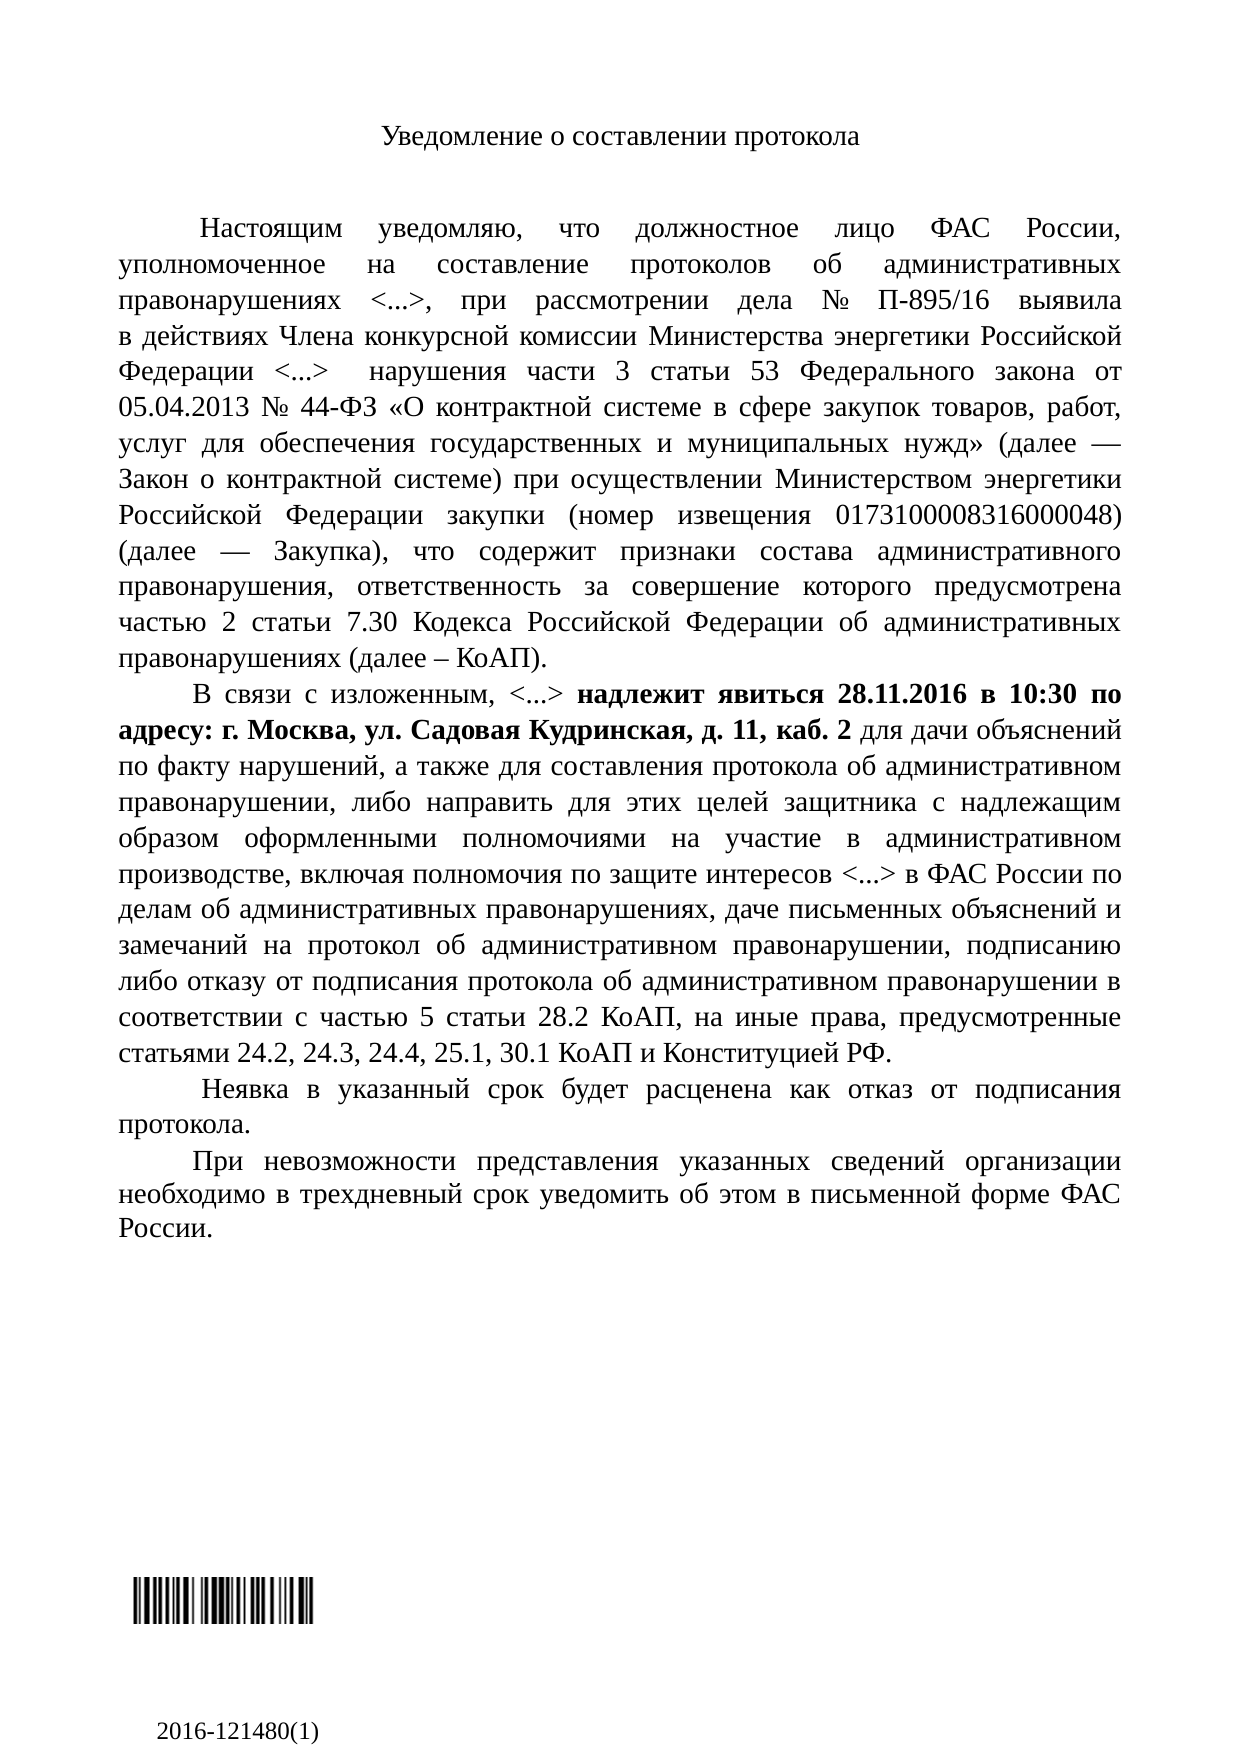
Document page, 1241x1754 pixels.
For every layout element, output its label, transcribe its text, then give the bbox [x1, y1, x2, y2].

text В связи с изложенным, <...> надлежит явиться 28.11.2016 в 10:30 по адресу: г. Москва, ул. Садовая Кудринская, д. 11, каб. 2 для дачи объяснений по факту нарушений, а также для составления протокола об административном правонарушении, либо направить для этих целей защитника с надлежащим образом оформленными полномочиями на участие в административном производстве, включая полномочия по защите интересов <...> в ФАС России по делам об административных правонарушениях, даче письменных объяснений и замечаний на протокол об административном правонарушении, подписанию либо отказу от подписания протокола об административном правонарушении в соответствии с частью 5 статьи 28.2 КоАП, на иные права, предусмотренные статьями 24.2, 24.3, 24.4, 25.1, 30.1 КоАП и Конституцией РФ. [118, 677, 1122, 1068]
text При невозможности представления указанных сведений организации необходимо в трехдневный срок уведомить об этом в письменной форме ФАС России. [118, 1143, 1122, 1244]
text Уведомление о составлении протокола [118, 118, 1122, 152]
picture [118, 1577, 331, 1624]
text Неявка в указанный срок будет расценена как отказ от подписания протокола. [118, 1071, 1122, 1140]
text Настоящим уведомляю, что должностное лицо ФАС России, уполномоченное на составление протоколов об административных правонарушениях <...>, при рассмотрении дела № П-895/16 выявила в действиях Члена конкурсной комиссии Министерства энергетики Российской Федерации <...> нарушения части 3 статьи 53 Федерального закона от 05.04.2013 № 44-ФЗ «О контрактной системе в сфере закупок товаров, работ, услуг для обеспечения государственных и муниципальных нужд» (далее — Закон о контрактной системе) при осуществлении Министерством энергетики Российской Федерации закупки (номер извещения 0173100008316000048) (далее — Закупка), что содержит признаки состава административного правонарушения, ответственность за совершение которого предусмотрена частью 2 статьи 7.30 Кодекса Российской Федерации об административных правонарушениях (далее – КоАП). [118, 210, 1122, 674]
